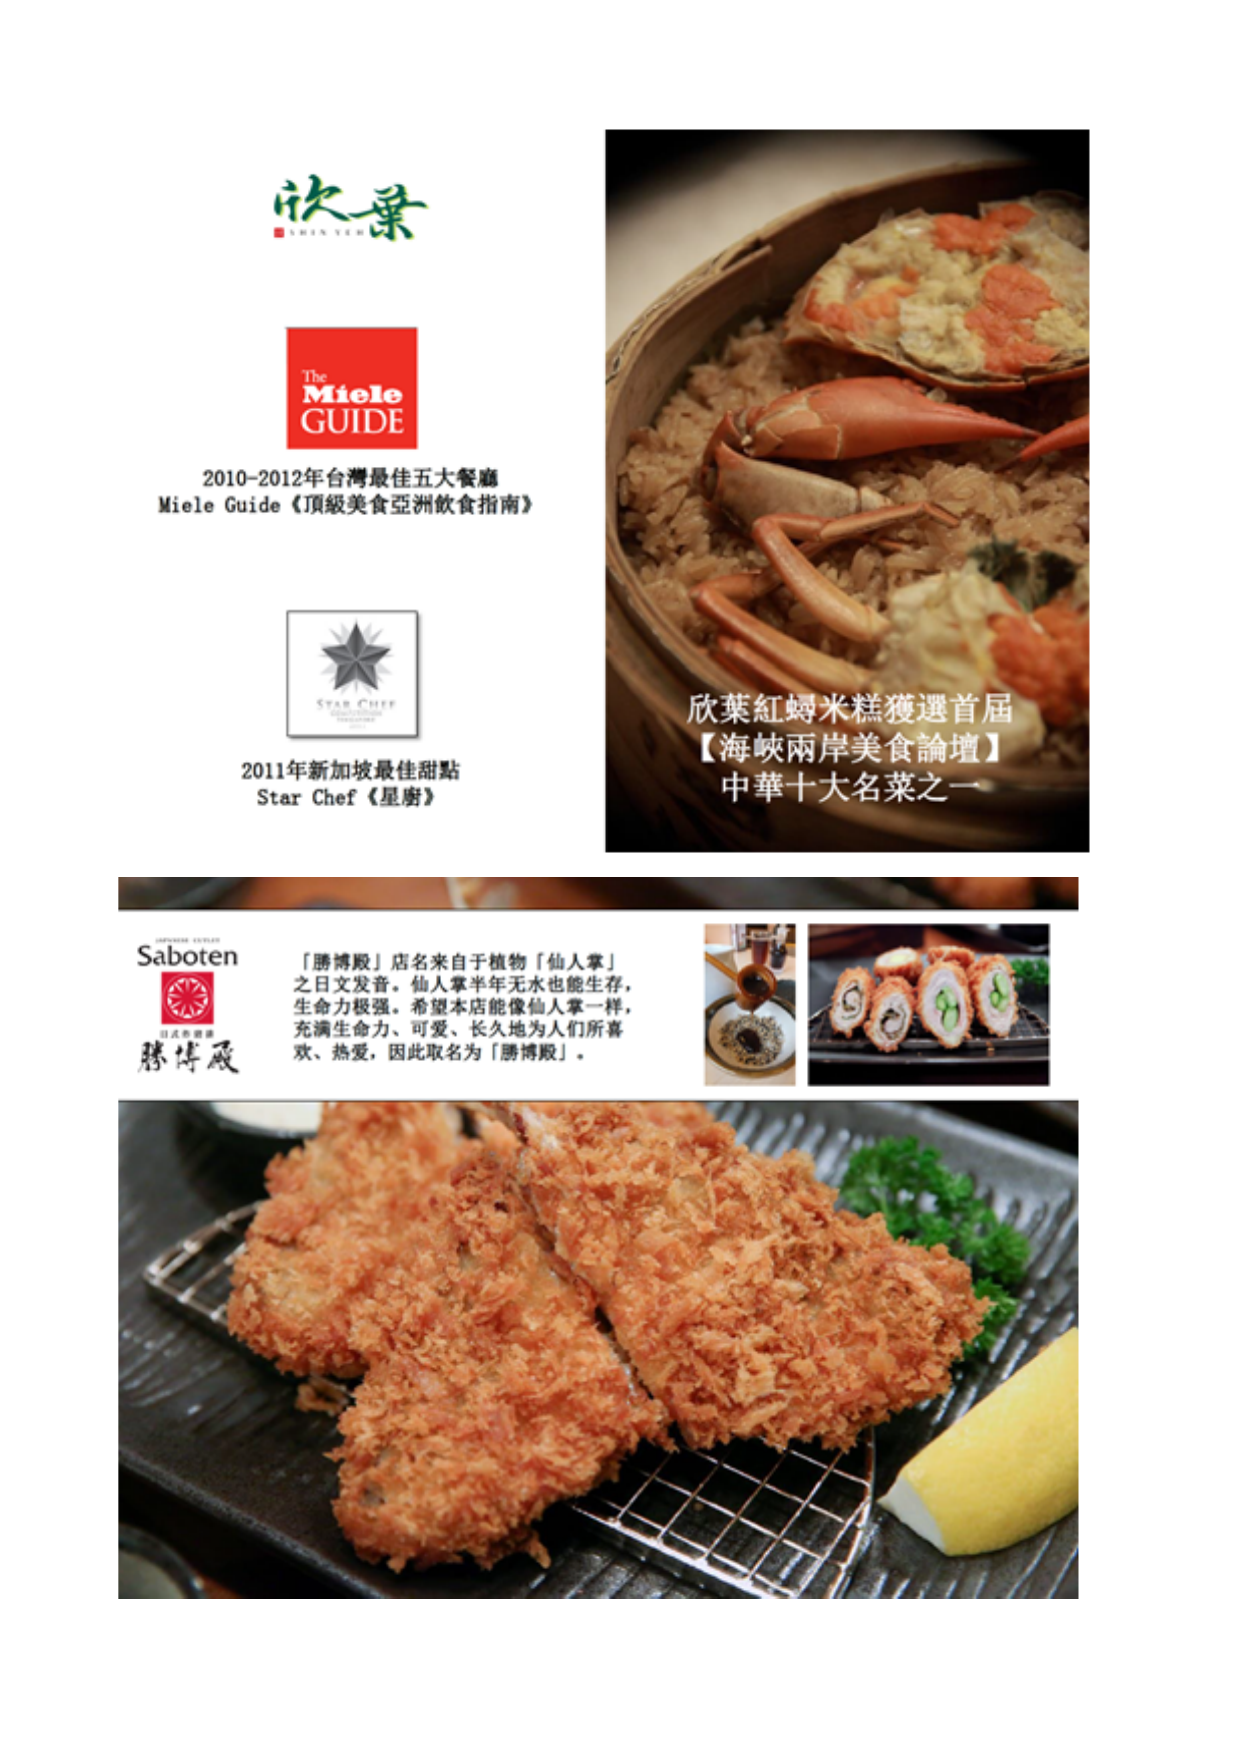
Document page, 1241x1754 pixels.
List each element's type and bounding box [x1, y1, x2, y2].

picture [118, 127, 1094, 859]
picture [118, 877, 1081, 1599]
